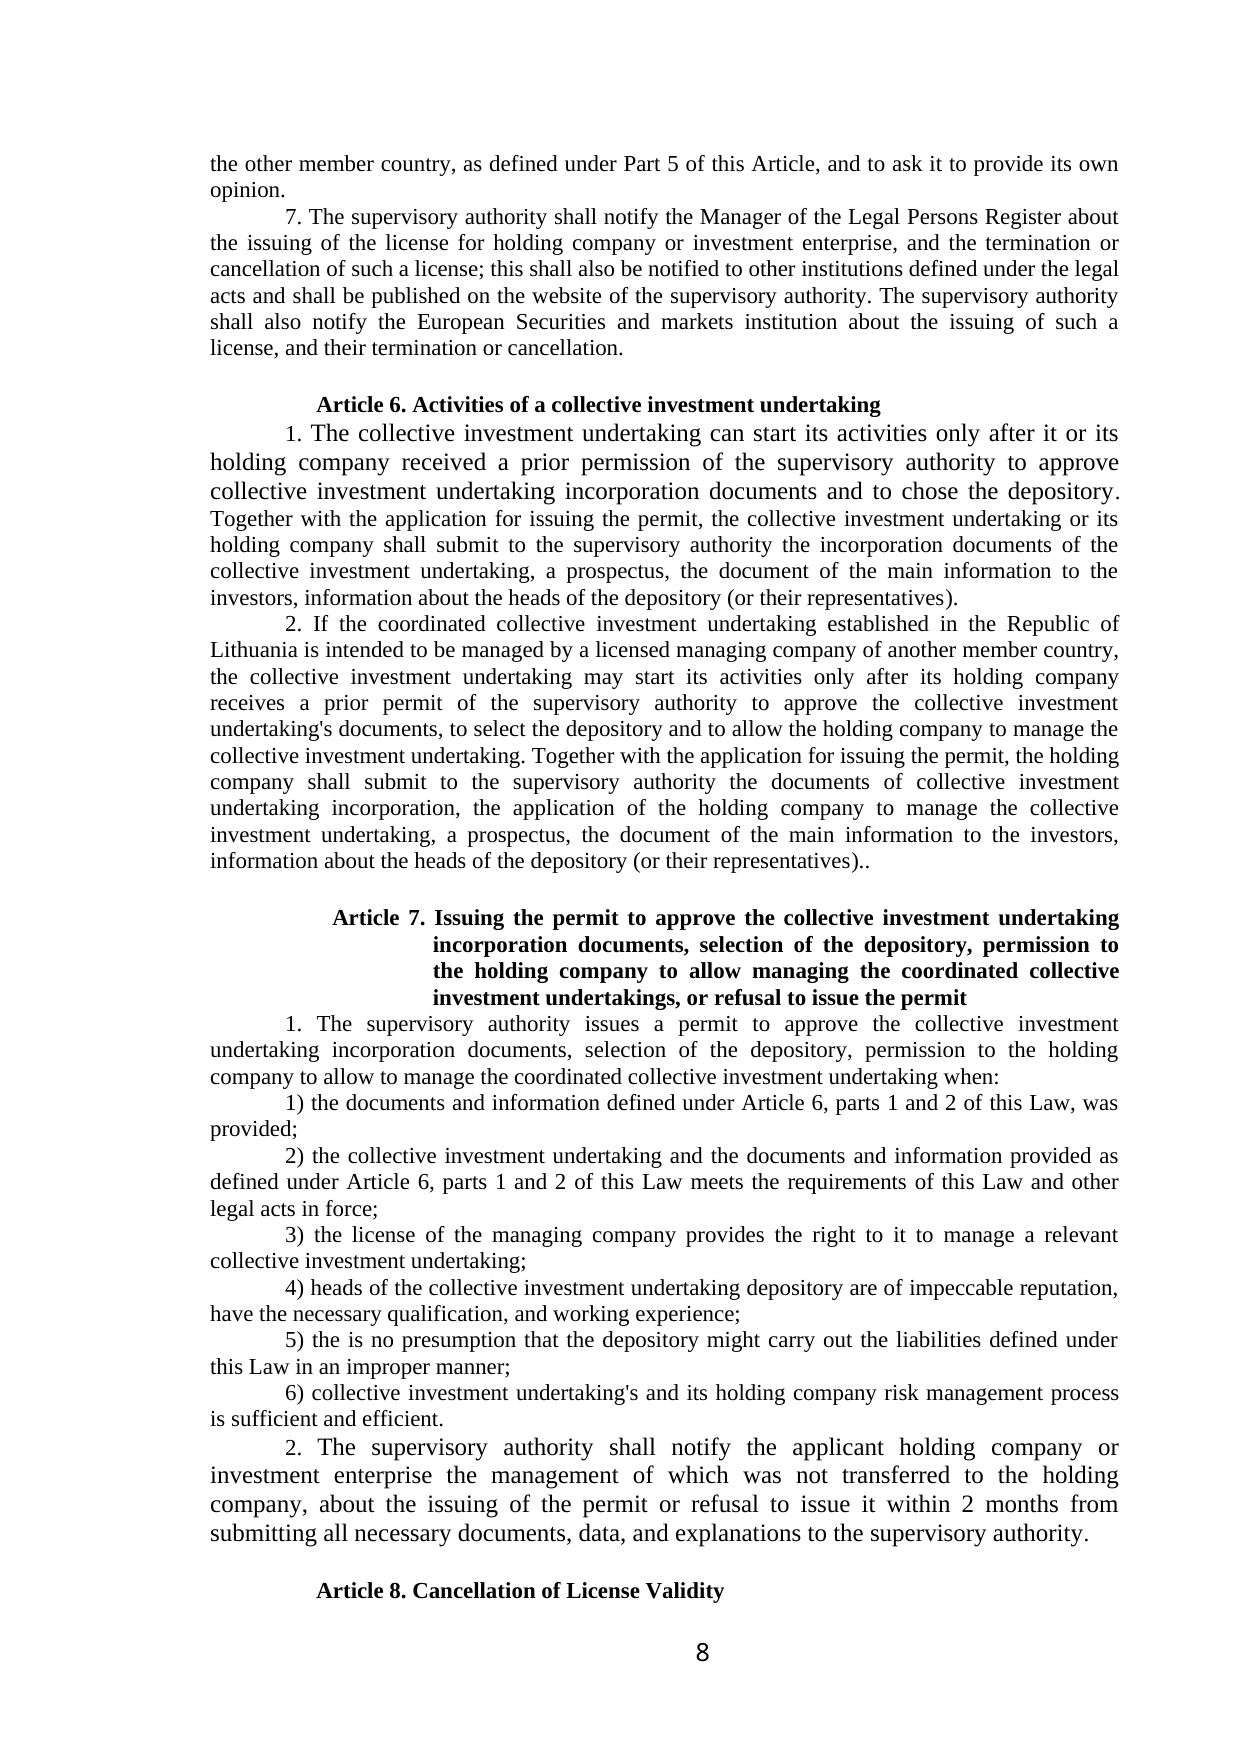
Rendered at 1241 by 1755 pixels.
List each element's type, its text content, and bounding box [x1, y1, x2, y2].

text 5) the is no presumption that the depository might carry out the liabilities defined under this Law in an improper manner; [210, 1326, 1120, 1379]
text 4) heads of the collective investment undertaking depository are of impeccable reputation, have the necessary qualification, and working experience; [210, 1274, 1120, 1326]
text 1) the documents and information defined under Article 6, parts 1 and 2 of this Law, was provided; [210, 1089, 1120, 1142]
text 1. The supervisory authority issues a permit to approve the collective investment undertaking incorporation documents, selection of the depository, permission to the holding company to allow to manage the coordinated collective investment undertaking when: [210, 1010, 1120, 1089]
text 6) collective investment undertaking's and its holding company risk management process is sufficient and efficient. [210, 1379, 1120, 1432]
text the other member country, as defined under Part 5 of this Article, and to ask it to provide its own opinion. [210, 150, 1120, 203]
text 1. The collective investment undertaking can start its activities only after it or its holding company received a prior permission of the supervisory authority to approve collective investment undertaking incorporation documents and to chose the depository. Together with the application for issuing the permit, the collective investment undertaking or its holding company shall submit to the supervisory authority the incorporation documents of the collective investment undertaking, a prospectus, the document of the main information to the investors, information about the heads of the depository (or their representatives). [210, 418, 1120, 610]
text 7. The supervisory authority shall notify the Manager of the Legal Persons Register about the issuing of the license for holding company or investment enterprise, and the termination or cancellation of such a license; this shall also be notified to other institutions defined under the legal acts and shall be published on the website of the supervisory authority. The supervisory authority shall also notify the European Securities and markets institution about the issuing of such a license, and their termination or cancellation. [210, 203, 1120, 361]
text 3) the license of the managing company provides the right to it to manage a relevant collective investment undertaking; [210, 1221, 1120, 1274]
text Article 8. Cancellation of License Validity [210, 1576, 1120, 1604]
text 2) the collective investment undertaking and the documents and information provided as defined under Article 6, parts 1 and 2 of this Law meets the requirements of this Law and other legal acts in force; [210, 1142, 1120, 1221]
text 2. The supervisory authority shall notify the applicant holding company or investment enterprise the management of which was not transferred to the holding company, about the issuing of the permit or refusal to issue it within 2 months from submitting all necessary documents, data, and explanations to the supervisory authority. [210, 1432, 1120, 1547]
text Article 7. Issuing the permit to approve the collective investment undertaking incorporation documents, selection of the depository, permission to the holding company to allow managing the coordinated collective investment undertakings, or refusal to issue the permit [285, 902, 1120, 1010]
text Article 6. Activities of a collective investment undertaking [210, 389, 1120, 418]
text 2. If the coordinated collective investment undertaking established in the Republic of Lithuania is intended to be managed by a licensed managing company of another member country, the collective investment undertaking may start its activities only after its holding company receives a prior permit of the supervisory authority to approve the collective investment undertaking's documents, to select the depository and to allow the holding company to manage the collective investment undertaking. Together with the application for issuing the permit, the holding company shall submit to the supervisory authority the documents of collective investment undertaking incorporation, the application of the holding company to manage the collective investment undertaking, a prospectus, the document of the main information to the investors, information about the heads of the depository (or their representatives).. [210, 610, 1120, 873]
